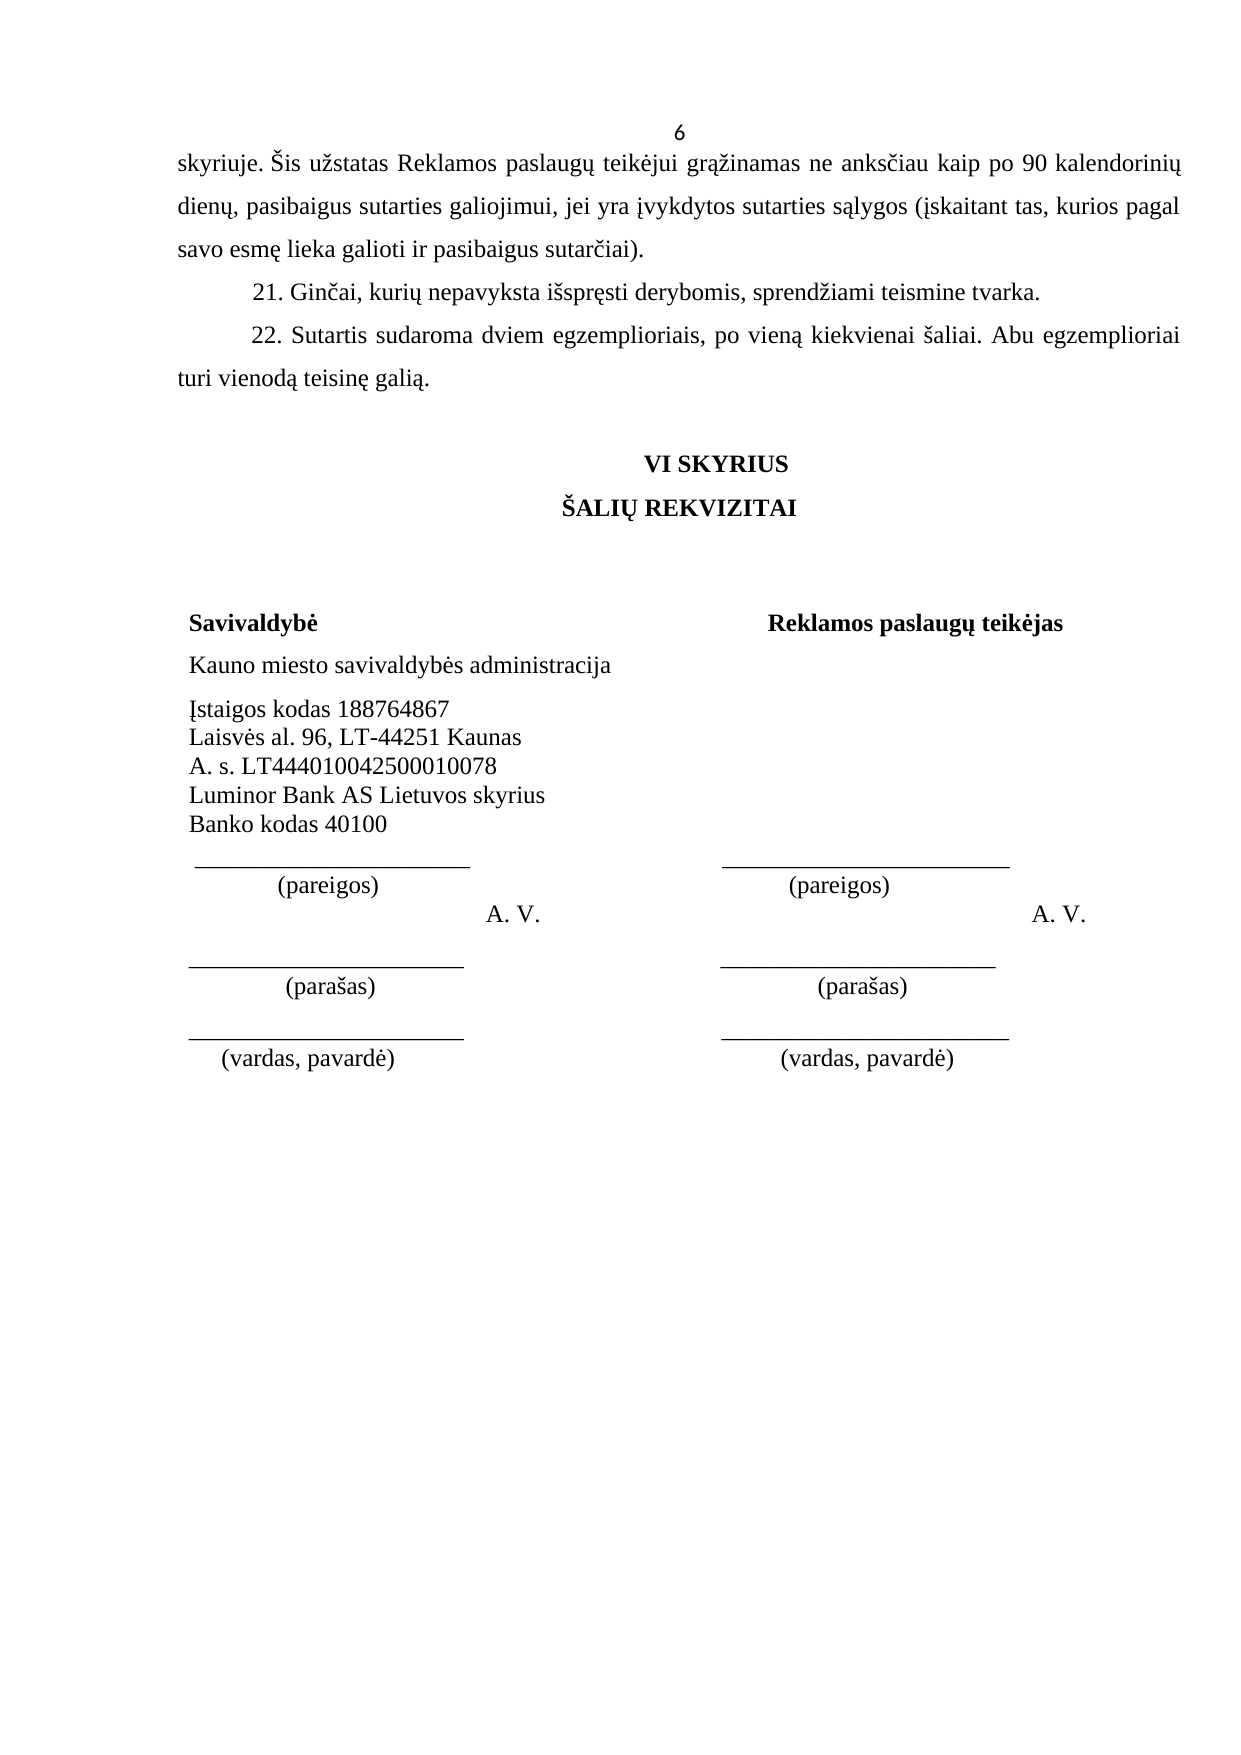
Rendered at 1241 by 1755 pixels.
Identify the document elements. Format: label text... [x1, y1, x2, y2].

text VI SKYRIUS [177, 449, 1181, 478]
table_cell [678, 651, 1181, 842]
table_header Reklamos paslaugų teikėjas [678, 608, 1181, 651]
table_cell _______________________ (pareigos) A. V. ______________________ (parašas) _______________________ (vardas, pavardė) [678, 842, 1181, 1072]
table_cell [177, 1072, 677, 1101]
text ŠALIŲ REKVIZITAI [177, 493, 1181, 521]
text 21. Ginčai, kurių nepavyksta išspręsti derybomis, sprendžiami teismine tvarka. [177, 277, 1181, 306]
table_cell [678, 1072, 1181, 1101]
text skyriuje. Šis užstatas Reklamos paslaugų teikėjui grąžinamas ne anksčiau kaip po 90 kalendorinių dienų, pasibaigus sutarties galiojimui, jei yra įvykdytos sutarties sąlygos (įskaitant tas, kurios pagal savo esmę lieka galioti ir pasibaigus sutarčiai). [177, 148, 1181, 263]
table_cell Kauno miesto savivaldybės administracija Įstaigos kodas 188764867 Laisvės al. 96, LT-44251 Kaunas A. s. LT444010042500010078 Luminor Bank AS Lietuvos skyrius Banko kodas 40100 [177, 651, 677, 842]
text 22. Sutartis sudaroma dviem egzemplioriais, po vieną kiekvienai šaliai. Abu egzemplioriai turi vienodą teisinę galią. [177, 320, 1181, 392]
table_header Savivaldybė [177, 608, 677, 651]
table_cell ______________________ (pareigos) A. V. ______________________ (parašas) ______________________ (vardas, pavardė) [177, 842, 677, 1072]
